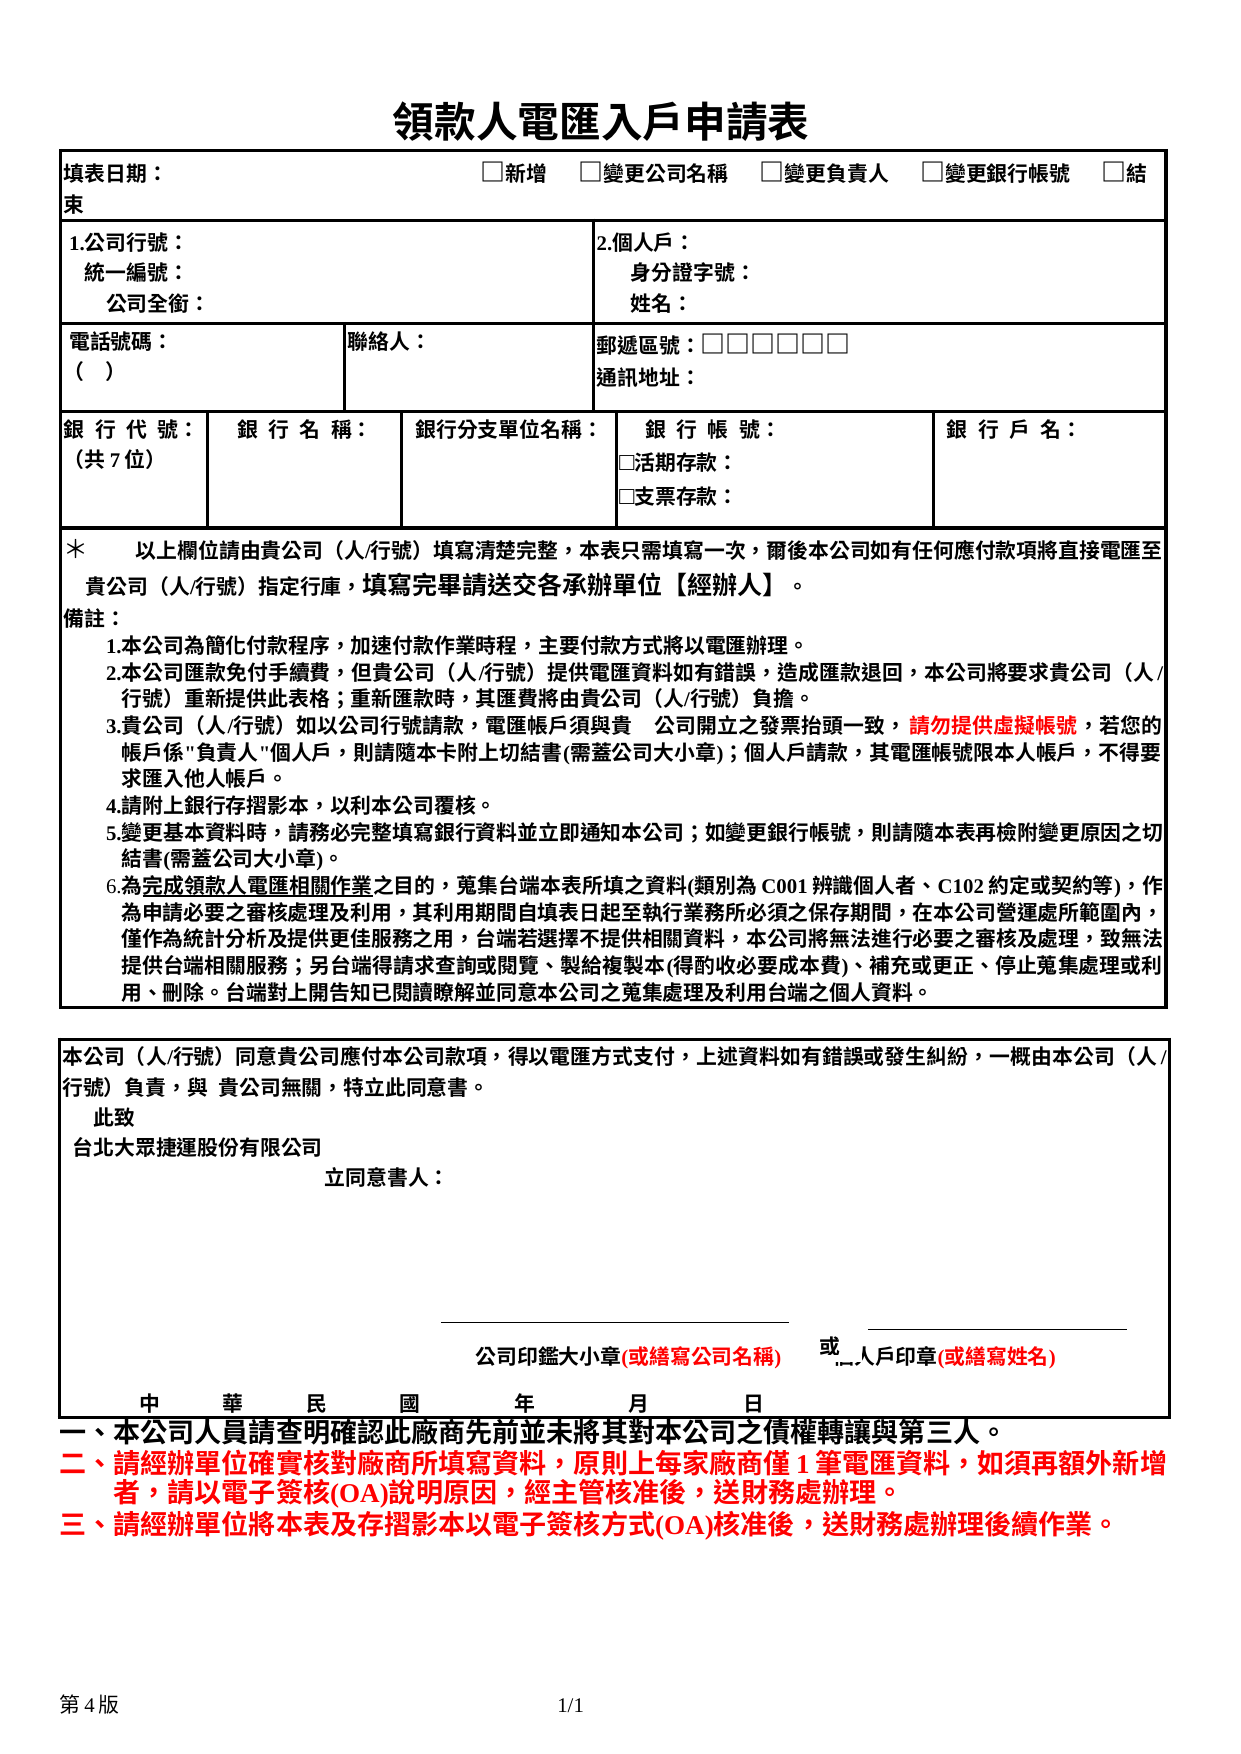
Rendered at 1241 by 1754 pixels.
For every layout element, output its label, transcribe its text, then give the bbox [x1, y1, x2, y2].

table_cell 銀 行 名 稱： [209, 413, 400, 526]
text 二、請經辦單位確實核對廠商所填寫資料，原則上每家廠商僅1筆電匯資料，如須再額外新增者，請以電子簽核(OA)說明原因，經主管核准後，送財務處辦理。 [59, 1450, 1181, 1509]
table_cell 銀行分支單位名稱： [403, 413, 615, 526]
table_header 本公司（人/行號）同意貴公司應付本公司款項，得以電匯方式支付，上述資料如有錯誤或發生糾紛，一概由本公司（人/行號）負責，與 貴公司無關，特立此同意書。 此致 台北大眾捷運股份有限公司 立同意書人： 公司印鑑大小章(或繕寫公司名稱) 個人戶印章(或繕寫姓名) 中 華 民 國 年 月 日 [61, 1041, 1168, 1416]
table_cell 2.個人戶： 身分證字號： 姓名： [595, 222, 1164, 322]
table_cell 電話號碼： （ ） [62, 325, 343, 410]
text 一、本公司人員請查明確認此廠商先前並未將其對本公司之債權轉讓與第三人。 [59, 1419, 1181, 1448]
table_cell 銀 行 帳 號： □活期存款： □支票存款： [618, 413, 932, 526]
text 三、請經辦單位將本表及存摺影本以電子簽核方式(OA)核准後，送財務處辦理後續作業。 [59, 1511, 1181, 1540]
text 領款人電匯入戶申請表 [59, 89, 1181, 149]
table_cell 郵遞區號：□□□□□□ 通訊地址： [595, 325, 1164, 410]
table_cell 以上欄位請由貴公司（人/行號）填寫清楚完整，本表只需填寫一次，爾後本公司如有任何應付款項將直接電匯至貴公司（人/行號）指定行庫，填寫完畢請送交各承辦單位【經辦人】。 備註： 1.本公司為簡化付款程序，加速付款作業時程，主要付款方式將以電匯辦理。 2.本公司匯款免付手續費，但貴公司（人/行號）提供電匯資料如有錯誤，造成匯款退回，本公司將要求貴公司（人/行號）重新提供此表格；重新匯款時，其匯費將由貴公司（人/行號）負擔。 3.貴公司（人/行號）如以公司行號請款，電匯帳戶須與貴 公司開立之發票抬頭一致，請勿提供虛擬帳號，若您的帳戶係"負責人"個人戶，則請隨本卡附上切結書(需蓋公司大小章)；個人戶請款，其電匯帳號限本人帳戶，不得要求匯入他人帳戶。 4.請附上銀行存摺影本，以利本公司覆核。 5.變更基本資料時，請務必完整填寫銀行資料並立即通知本公司；如變更銀行帳號，則請隨本表再檢附變更原因之切結書(需蓋公司大小章)。 6.為完成領款人電匯相關作業之目的，蒐集台端本表所填之資料(類別為C001辨識個人者、C102約定或契約等)，作為申請必要之審核處理及利用，其利用期間自填表日起至執行業務所必須之保存期間，在本公司營運處所範圍內，僅作為統計分析及提供更佳服務之用，台端若選擇不提供相關資料，本公司將無法進行必要之審核及處理，致無法提供台端相關服務；另台端得請求查詢或閱覽、製給複製本(得酌收必要成本費)、補充或更正、停止蒐集處理或利用、刪除。台端對上開告知已閱讀瞭解並同意本公司之蒐集處理及利用台端之個人資料。 [62, 530, 1164, 1006]
table_cell 聯絡人： [346, 325, 592, 410]
table_header 填表日期： □新增 □變更公司名稱 □變更負責人 □變更銀行帳號 □結束 [62, 152, 1164, 218]
table_cell 1.公司行號： 統一編號： 公司全銜： [62, 222, 592, 322]
table_cell 銀 行 代 號： （共7位） [62, 413, 206, 526]
table_cell 銀 行 戶 名： [935, 413, 1164, 526]
